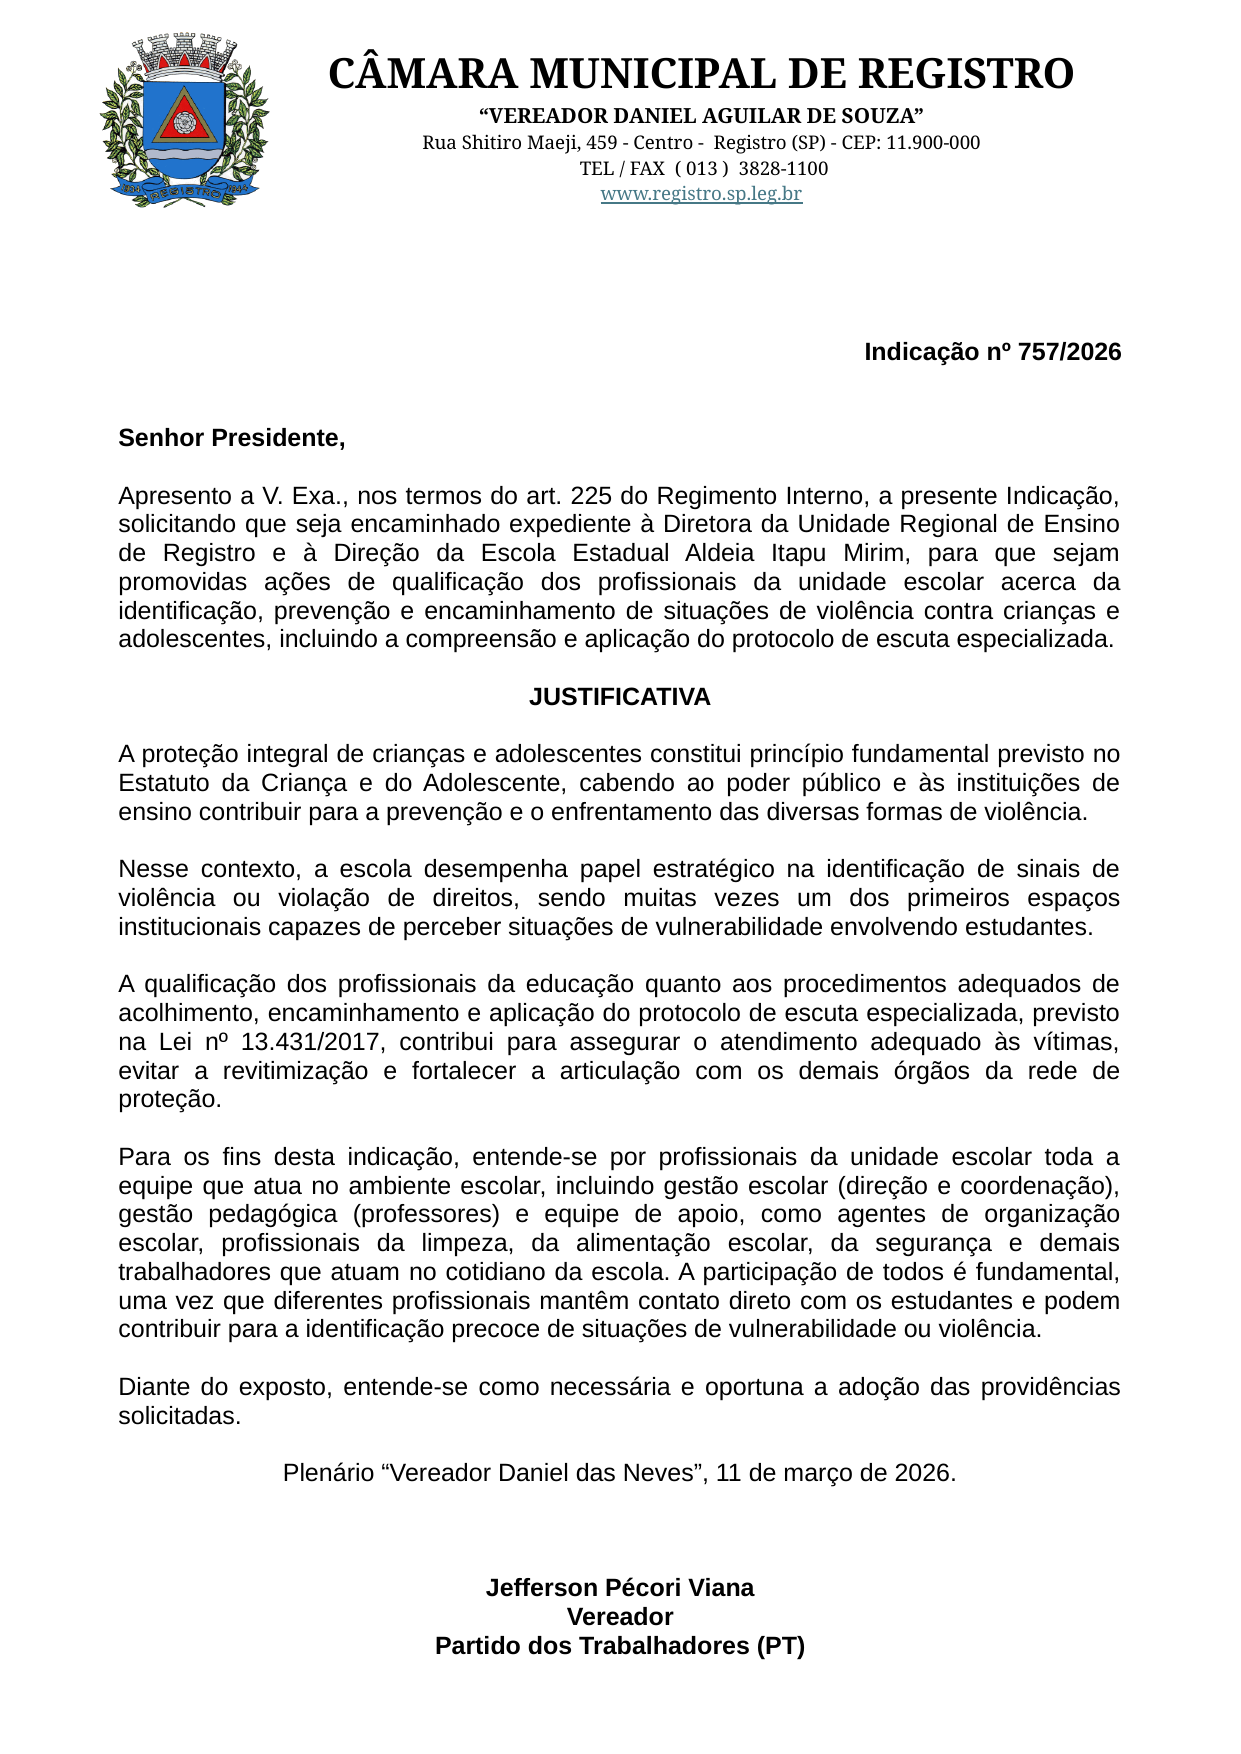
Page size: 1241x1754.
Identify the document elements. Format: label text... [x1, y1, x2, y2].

text Indicação nº 757/2026 [118, 337, 1122, 366]
text A proteção integral de crianças e adolescentes constitui princípio fundamental previsto no Estatuto da Criança e do Adolescente, cabendo ao poder público e às instituições de ensino contribuir para a prevenção e o enfrentamento das diversas formas de violência. [118, 739, 1122, 826]
text Partido dos Trabalhadores (PT) [118, 1631, 1122, 1659]
text Plenário “Vereador Daniel das Neves”, 11 de março de 2026. [118, 1458, 1122, 1487]
text Para os fins desta indicação, entende-se por profissionais da unidade escolar toda a equipe que atua no ambiente escolar, incluindo gestão escolar (direção e coordenação), gestão pedagógica (professores) e equipe de apoio, como agentes de organização escolar, profissionais da limpeza, da alimentação escolar, da segurança e demais trabalhadores que atuam no cotidiano da escola. A participação de todos é fundamental, uma vez que diferentes profissionais mantêm contato direto com os estudantes e podem contribuir para a identificação precoce de situações de vulnerabilidade ou violência. [118, 1142, 1122, 1343]
text Vereador [118, 1602, 1122, 1631]
picture [95, 26, 274, 213]
text JUSTIFICATIVA [118, 682, 1122, 711]
text Apresento a V. Exa., nos termos do art. 225 do Regimento Interno, a presente Indicação, solicitando que seja encaminhado expediente à Diretora da Unidade Regional de Ensino de Registro e à Direção da Escola Estadual Aldeia Itapu Mirim, para que sejam promovidas ações de qualificação dos profissionais da unidade escolar acerca da identificação, prevenção e encaminhamento de situações de violência contra crianças e adolescentes, incluindo a compreensão e aplicação do protocolo de escuta especializada. [118, 481, 1122, 653]
text A qualificação dos profissionais da educação quanto aos procedimentos adequados de acolhimento, encaminhamento e aplicação do protocolo de escuta especializada, previsto na Lei nº 13.431/2017, contribui para assegurar o atendimento adequado às vítimas, evitar a revitimização e fortalecer a articulação com os demais órgãos da rede de proteção. [118, 969, 1122, 1113]
text Jefferson Pécori Viana [118, 1573, 1122, 1602]
text Senhor Presidente, [118, 423, 1122, 452]
text Nesse contexto, a escola desempenha papel estratégico na identificação de sinais de violência ou violação de direitos, sendo muitas vezes um dos primeiros espaços institucionais capazes de perceber situações de vulnerabilidade envolvendo estudantes. [118, 854, 1122, 941]
text Diante do exposto, entende-se como necessária e oportuna a adoção das providências solicitadas. [118, 1372, 1122, 1429]
